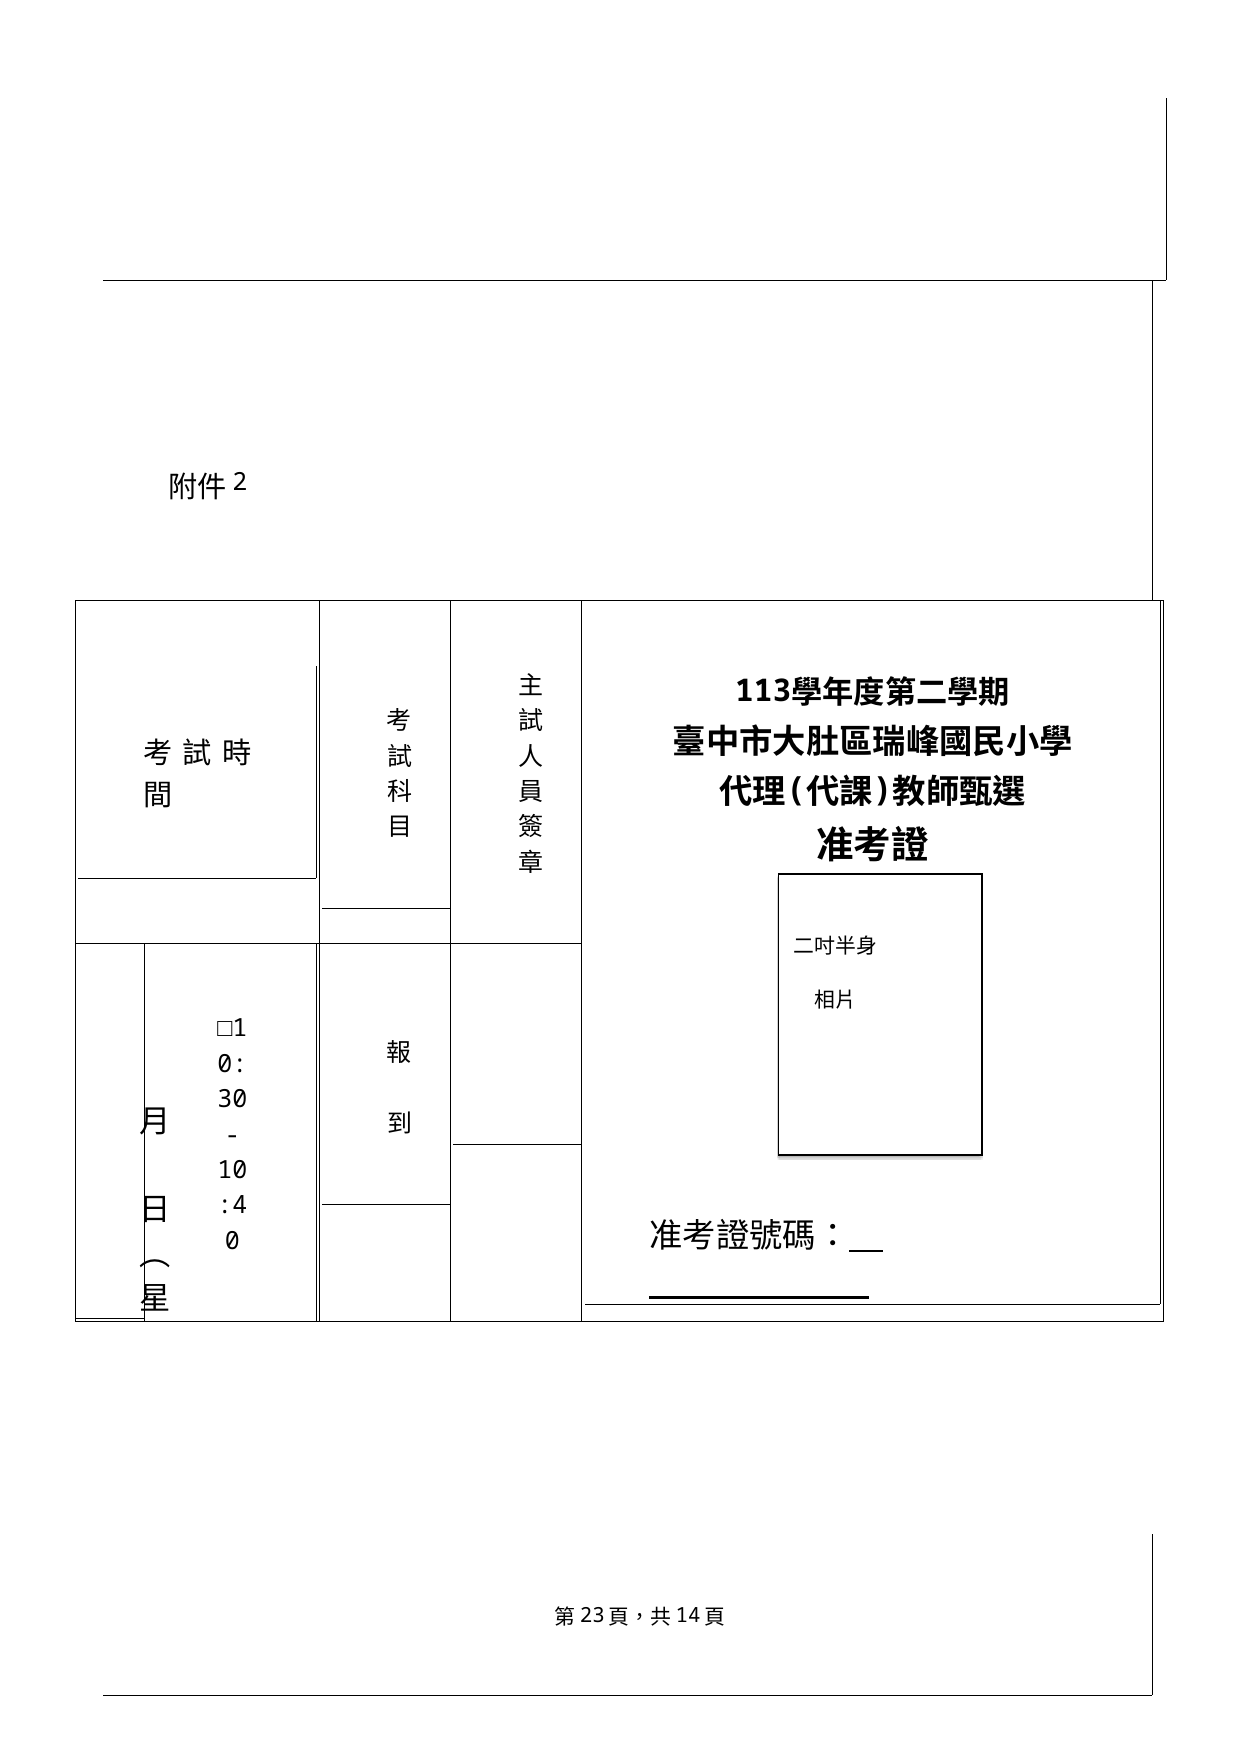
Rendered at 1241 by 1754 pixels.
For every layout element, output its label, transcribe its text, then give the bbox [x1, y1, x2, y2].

table_header 主試人員 簽章 [451, 601, 581, 943]
table_cell □10:30-10:40 [145, 944, 316, 1321]
table_cell [451, 944, 581, 1321]
table_cell 月 日 ︵ 星 期 ︶ [76, 944, 144, 1318]
table_cell 報 到 [320, 944, 450, 1321]
table_header 113學年度第二學期 臺中市大肚區瑞峰國民小學 代理(代課)教師甄選 准考證 准考證號碼： 姓 名： 甄試地點：大肚區瑞峰國民小學 [582, 601, 1163, 1321]
table_header 考試時間 [76, 601, 319, 943]
table_header 考試科目 [320, 601, 450, 943]
subtitle 附件2 [103, 462, 1152, 506]
table_cell [101, 95, 1169, 280]
